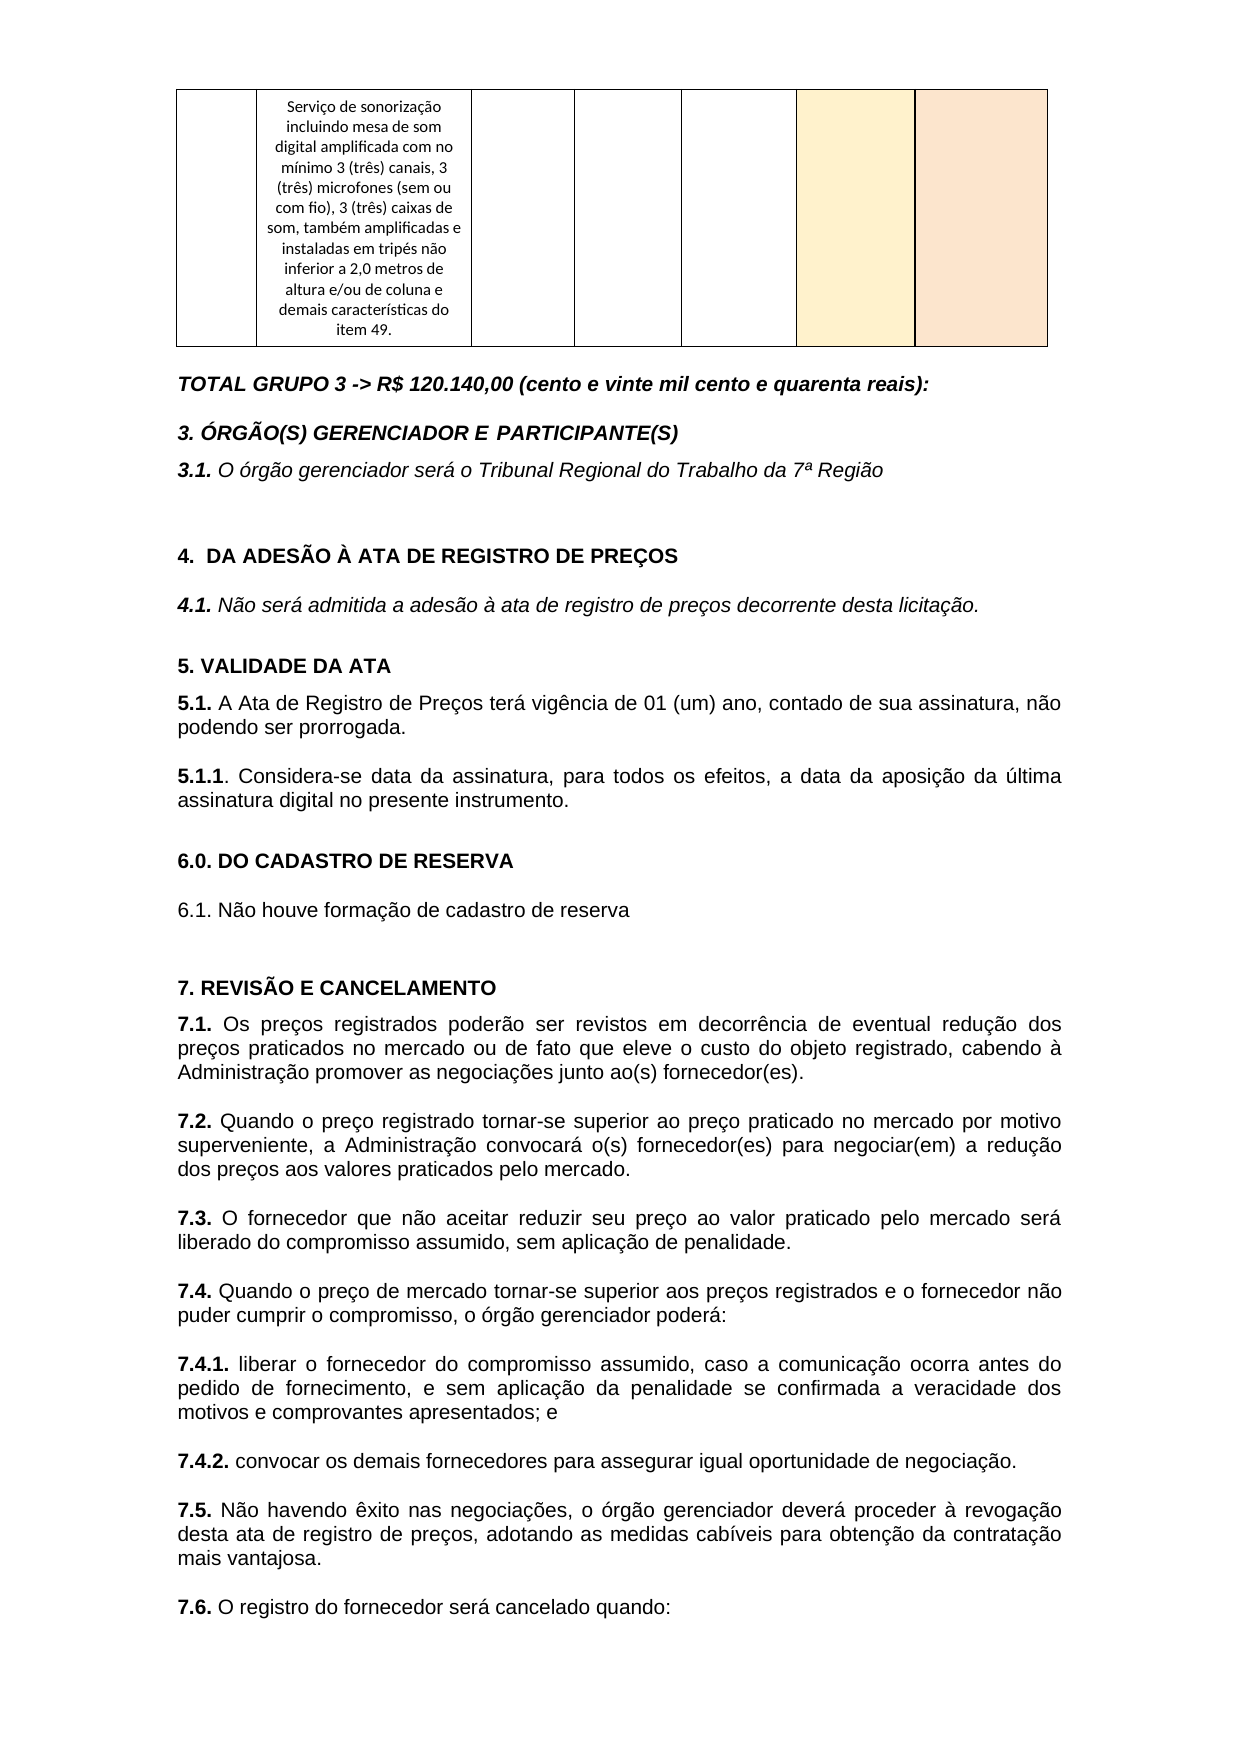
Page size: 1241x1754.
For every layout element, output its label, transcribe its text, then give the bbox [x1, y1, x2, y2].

table_cell [682, 90, 796, 346]
text 7.2. Quando o preço registrado tornar-se superior ao preço praticado no mercado por motivo superveniente, a Administração convocará o(s) fornecedor(es) para negociar(em) a redução dos preços aos valores praticados pelo mercado. [177, 1109, 1063, 1181]
text 7. REVISÃO E CANCELAMENTO [177, 976, 1066, 1000]
table_cell [472, 90, 574, 346]
table_cell [177, 90, 256, 346]
text 5.1. A Ata de Registro de Preços terá vigência de 01 (um) ano, contado de sua assinatura, não podendo ser prorrogada. [177, 691, 1063, 739]
table_cell [797, 90, 914, 346]
text 3. ÓRGÃO(S) GERENCIADOR E PARTICIPANTE(S) [177, 421, 1063, 445]
table_cell Serviço de sonorização incluindo mesa de som digital amplificada com no mínimo 3 (três) canais, 3 (três) microfones (sem ou com fio), 3 (três) caixas de som, também amplificadas e instaladas em tripés não inferior a 2,0 metros de altura e/ou de coluna e demais características do item 49. [257, 90, 471, 346]
table_cell [575, 90, 681, 346]
text 7.3. O fornecedor que não aceitar reduzir seu preço ao valor praticado pelo mercado será liberado do compromisso assumido, sem aplicação de penalidade. [177, 1206, 1063, 1254]
table_cell [916, 90, 1047, 346]
text 6.0. DO CADASTRO DE RESERVA [177, 849, 1065, 873]
text 7.6. O registro do fornecedor será cancelado quando: [177, 1594, 1063, 1618]
text 4. DA ADESÃO À ATA DE REGISTRO DE PREÇOS [177, 544, 1063, 568]
text TOTAL GRUPO 3 -> R$ 120.140,00 (cento e vinte mil cento e quarenta reais): [177, 372, 1063, 396]
text 4.1. Não será admitida a adesão à ata de registro de preços decorrente desta licitação. [177, 593, 1063, 617]
text 7.1. Os preços registrados poderão ser revistos em decorrência de eventual redução dos preços praticados no mercado ou de fato que eleve o custo do objeto registrado, cabendo à Administração promover as negociações junto ao(s) fornecedor(es). [177, 1012, 1063, 1084]
text 5. VALIDADE DA ATA [177, 654, 1066, 678]
text 5.1.1. Considera-se data da assinatura, para todos os efeitos, a data da aposição da última assinatura digital no presente instrumento. [177, 764, 1063, 812]
text 3.1. O órgão gerenciador será o Tribunal Regional do Trabalho da 7ª Região [177, 457, 1063, 481]
text 7.4. Quando o preço de mercado tornar-se superior aos preços registrados e o fornecedor não puder cumprir o compromisso, o órgão gerenciador poderá: [177, 1279, 1063, 1327]
text 7.4.1. liberar o fornecedor do compromisso assumido, caso a comunicação ocorra antes do pedido de fornecimento, e sem aplicação da penalidade se confirmada a veracidade dos motivos e comprovantes apresentados; e [177, 1352, 1063, 1424]
text 7.5. Não havendo êxito nas negociações, o órgão gerenciador deverá proceder à revogação desta ata de registro de preços, adotando as medidas cabíveis para obtenção da contratação mais vantajosa. [177, 1498, 1063, 1569]
text 6.1. Não houve formação de cadastro de reserva [177, 898, 1065, 922]
text 7.4.2. convocar os demais fornecedores para assegurar igual oportunidade de negociação. [177, 1449, 1063, 1473]
